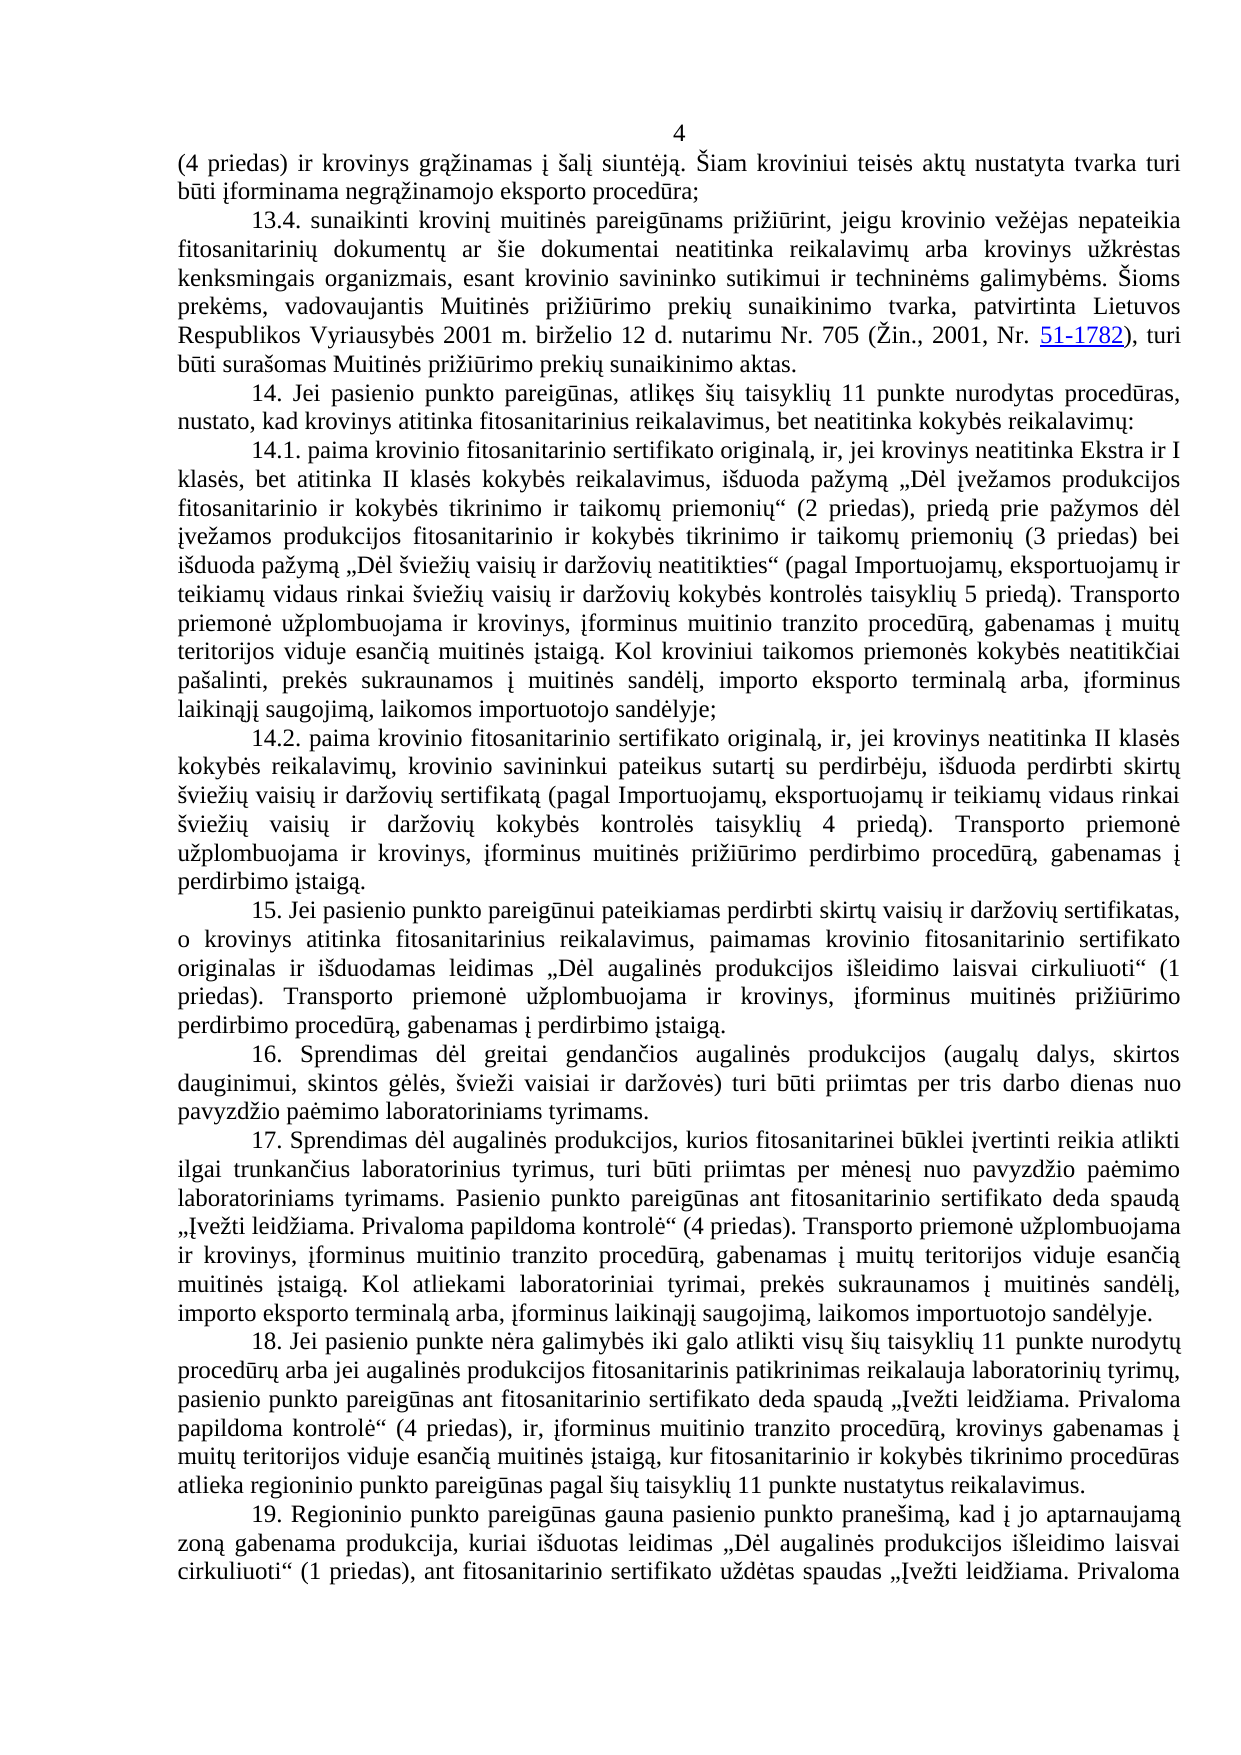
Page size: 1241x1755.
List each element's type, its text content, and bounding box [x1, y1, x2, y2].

text 15. Jei pasienio punkto pareigūnui pateikiamas perdirbti skirtų vaisių ir daržovių sertifikatas, o krovinys atitinka fitosanitarinius reikalavimus, paimamas krovinio fitosanitarinio sertifikato originalas ir išduodamas leidimas „Dėl augalinės produkcijos išleidimo laisvai cirkuliuoti“ (1 priedas). Transporto priemonė užplombuojama ir krovinys, įforminus muitinės prižiūrimo perdirbimo procedūrą, gabenamas į perdirbimo įstaigą. [177, 895, 1181, 1039]
text 16. Sprendimas dėl greitai gendančios augalinės produkcijos (augalų dalys, skirtos dauginimui, skintos gėlės, švieži vaisiai ir daržovės) turi būti priimtas per tris darbo dienas nuo pavyzdžio paėmimo laboratoriniams tyrimams. [177, 1039, 1181, 1125]
text 13.4. sunaikinti krovinį muitinės pareigūnams prižiūrint, jeigu krovinio vežėjas nepateikia fitosanitarinių dokumentų ar šie dokumentai neatitinka reikalavimų arba krovinys užkrėstas kenksmingais organizmais, esant krovinio savininko sutikimui ir techninėms galimybėms. Šioms prekėms, vadovaujantis Muitinės prižiūrimo prekių sunaikinimo tvarka, patvirtinta Lietuvos Respublikos Vyriausybės 2001 m. birželio 12 d. nutarimu Nr. 705 (Žin., 2001, Nr. 51-1782), turi būti surašomas Muitinės prižiūrimo prekių sunaikinimo aktas. [177, 205, 1181, 378]
text 14. Jei pasienio punkto pareigūnas, atlikęs šių taisyklių 11 punkte nurodytas procedūras, nustato, kad krovinys atitinka fitosanitarinius reikalavimus, bet neatitinka kokybės reikalavimų: [177, 378, 1181, 435]
text 19. Regioninio punkto pareigūnas gauna pasienio punkto pranešimą, kad į jo aptarnaujamą zoną gabenama produkcija, kuriai išduotas leidimas „Dėl augalinės produkcijos išleidimo laisvai cirkuliuoti“ (1 priedas), ant fitosanitarinio sertifikato uždėtas spaudas „Įvežti leidžiama. Privaloma [177, 1499, 1181, 1585]
text 17. Sprendimas dėl augalinės produkcijos, kurios fitosanitarinei būklei įvertinti reikia atlikti ilgai trunkančius laboratorinius tyrimus, turi būti priimtas per mėnesį nuo pavyzdžio paėmimo laboratoriniams tyrimams. Pasienio punkto pareigūnas ant fitosanitarinio sertifikato deda spaudą „Įvežti leidžiama. Privaloma papildoma kontrolė“ (4 priedas). Transporto priemonė užplombuojama ir krovinys, įforminus muitinio tranzito procedūrą, gabenamas į muitų teritorijos viduje esančią muitinės įstaigą. Kol atliekami laboratoriniai tyrimai, prekės sukraunamos į muitinės sandėlį, importo eksporto terminalą arba, įforminus laikinąjį saugojimą, laikomos importuotojo sandėlyje. [177, 1125, 1181, 1326]
text (4 priedas) ir krovinys grąžinamas į šalį siuntėją. Šiam kroviniui teisės aktų nustatyta tvarka turi būti įforminama negrąžinamojo eksporto procedūra; [177, 148, 1181, 205]
text 14.2. paima krovinio fitosanitarinio sertifikato originalą, ir, jei krovinys neatitinka II klasės kokybės reikalavimų, krovinio savininkui pateikus sutartį su perdirbėju, išduoda perdirbti skirtų šviežių vaisių ir daržovių sertifikatą (pagal Importuojamų, eksportuojamų ir teikiamų vidaus rinkai šviežių vaisių ir daržovių kokybės kontrolės taisyklių 4 priedą). Transporto priemonė užplombuojama ir krovinys, įforminus muitinės prižiūrimo perdirbimo procedūrą, gabenamas į perdirbimo įstaigą. [177, 723, 1181, 895]
text 14.1. paima krovinio fitosanitarinio sertifikato originalą, ir, jei krovinys neatitinka Ekstra ir I klasės, bet atitinka II klasės kokybės reikalavimus, išduoda pažymą „Dėl įvežamos produkcijos fitosanitarinio ir kokybės tikrinimo ir taikomų priemonių“ (2 priedas), priedą prie pažymos dėl įvežamos produkcijos fitosanitarinio ir kokybės tikrinimo ir taikomų priemonių (3 priedas) bei išduoda pažymą „Dėl šviežių vaisių ir daržovių neatitikties“ (pagal Importuojamų, eksportuojamų ir teikiamų vidaus rinkai šviežių vaisių ir daržovių kokybės kontrolės taisyklių 5 priedą). Transporto priemonė užplombuojama ir krovinys, įforminus muitinio tranzito procedūrą, gabenamas į muitų teritorijos viduje esančią muitinės įstaigą. Kol kroviniui taikomos priemonės kokybės neatitikčiai pašalinti, prekės sukraunamos į muitinės sandėlį, importo eksporto terminalą arba, įforminus laikinąjį saugojimą, laikomos importuotojo sandėlyje; [177, 435, 1181, 723]
text 18. Jei pasienio punkte nėra galimybės iki galo atlikti visų šių taisyklių 11 punkte nurodytų procedūrų arba jei augalinės produkcijos fitosanitarinis patikrinimas reikalauja laboratorinių tyrimų, pasienio punkto pareigūnas ant fitosanitarinio sertifikato deda spaudą „Įvežti leidžiama. Privaloma papildoma kontrolė“ (4 priedas), ir, įforminus muitinio tranzito procedūrą, krovinys gabenamas į muitų teritorijos viduje esančią muitinės įstaigą, kur fitosanitarinio ir kokybės tikrinimo procedūras atlieka regioninio punkto pareigūnas pagal šių taisyklių 11 punkte nustatytus reikalavimus. [177, 1326, 1181, 1499]
